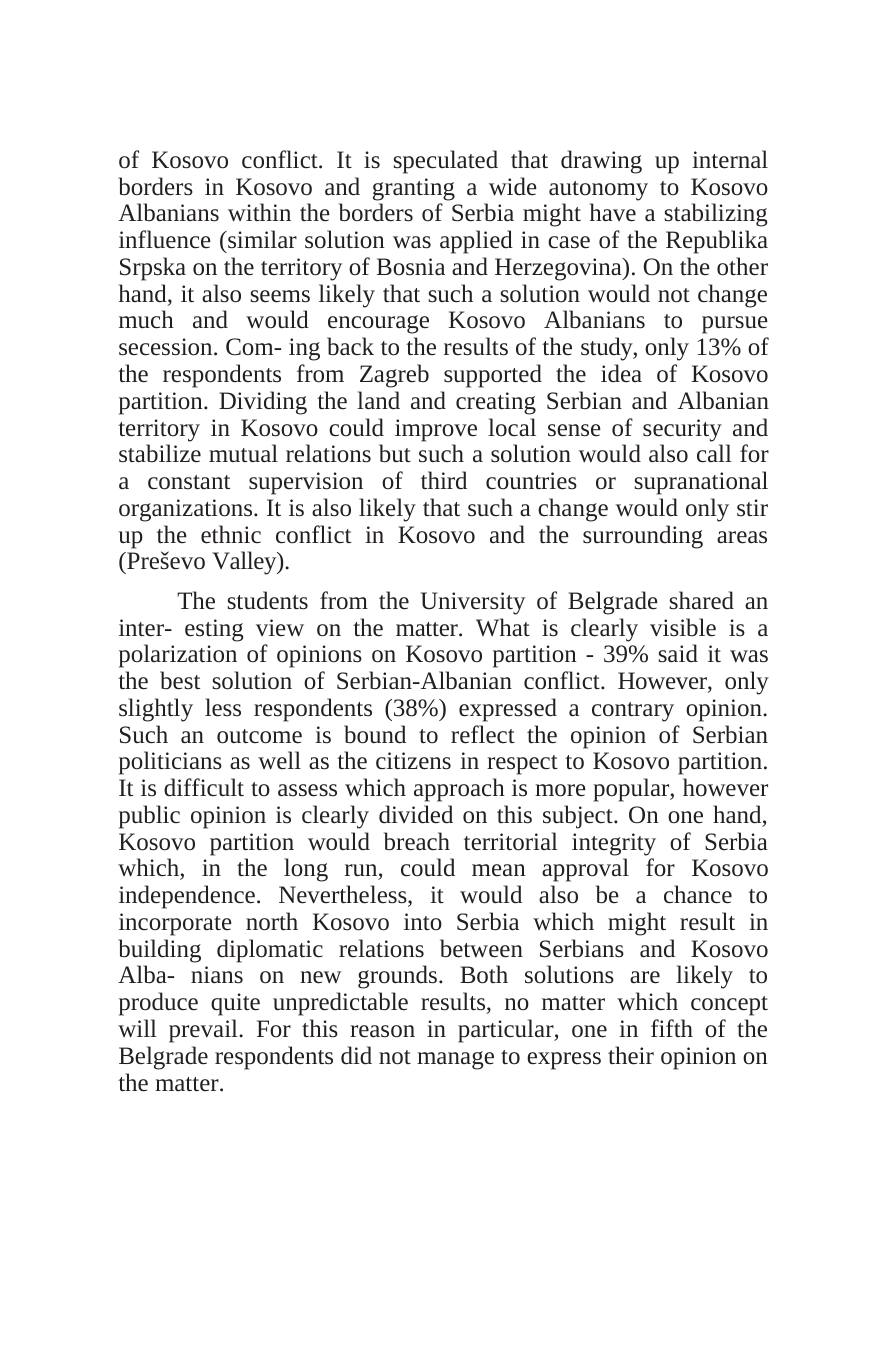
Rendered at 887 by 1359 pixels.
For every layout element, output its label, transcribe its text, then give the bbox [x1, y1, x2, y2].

text The students from the University of Belgrade shared an inter- esting view on the matter. What is clearly visible is a polarization of opinions on Kosovo partition - 39% said it was the best solution of Serbian-Albanian conflict. However, only slightly less respondents (38%) expressed a contrary opinion. Such an outcome is bound to reflect the opinion of Serbian politicians as well as the citizens in respect to Kosovo partition. It is difficult to assess which approach is more popular, however public opinion is clearly divided on this subject. On one hand, Kosovo partition would breach territorial integrity of Serbia which, in the long run, could mean approval for Kosovo independence. Nevertheless, it would also be a chance to incorporate north Kosovo into Serbia which might result in building diplomatic relations between Serbians and Kosovo Alba- nians on new grounds. Both solutions are likely to produce quite unpredictable results, no matter which concept will prevail. For this reason in particular, one in fifth of the Belgrade respondents did not manage to express their opinion on the matter. [118, 588, 769, 1096]
text of Kosovo conflict. It is speculated that drawing up internal borders in Kosovo and granting a wide autonomy to Kosovo Albanians within the borders of Serbia might have a stabilizing influence (similar solution was applied in case of the Republika Srpska on the territory of Bosnia and Herzegovina). On the other hand, it also seems likely that such a solution would not change much and would encourage Kosovo Albanians to pursue secession. Com- ing back to the results of the study, only 13% of the respondents from Zagreb supported the idea of Kosovo partition. Dividing the land and creating Serbian and Albanian territory in Kosovo could improve local sense of security and stabilize mutual relations but such a solution would also call for a constant supervision of third countries or supranational organizations. It is also likely that such a change would only stir up the ethnic conflict in Kosovo and the surrounding areas (Preševo Valley). [118, 147, 769, 575]
